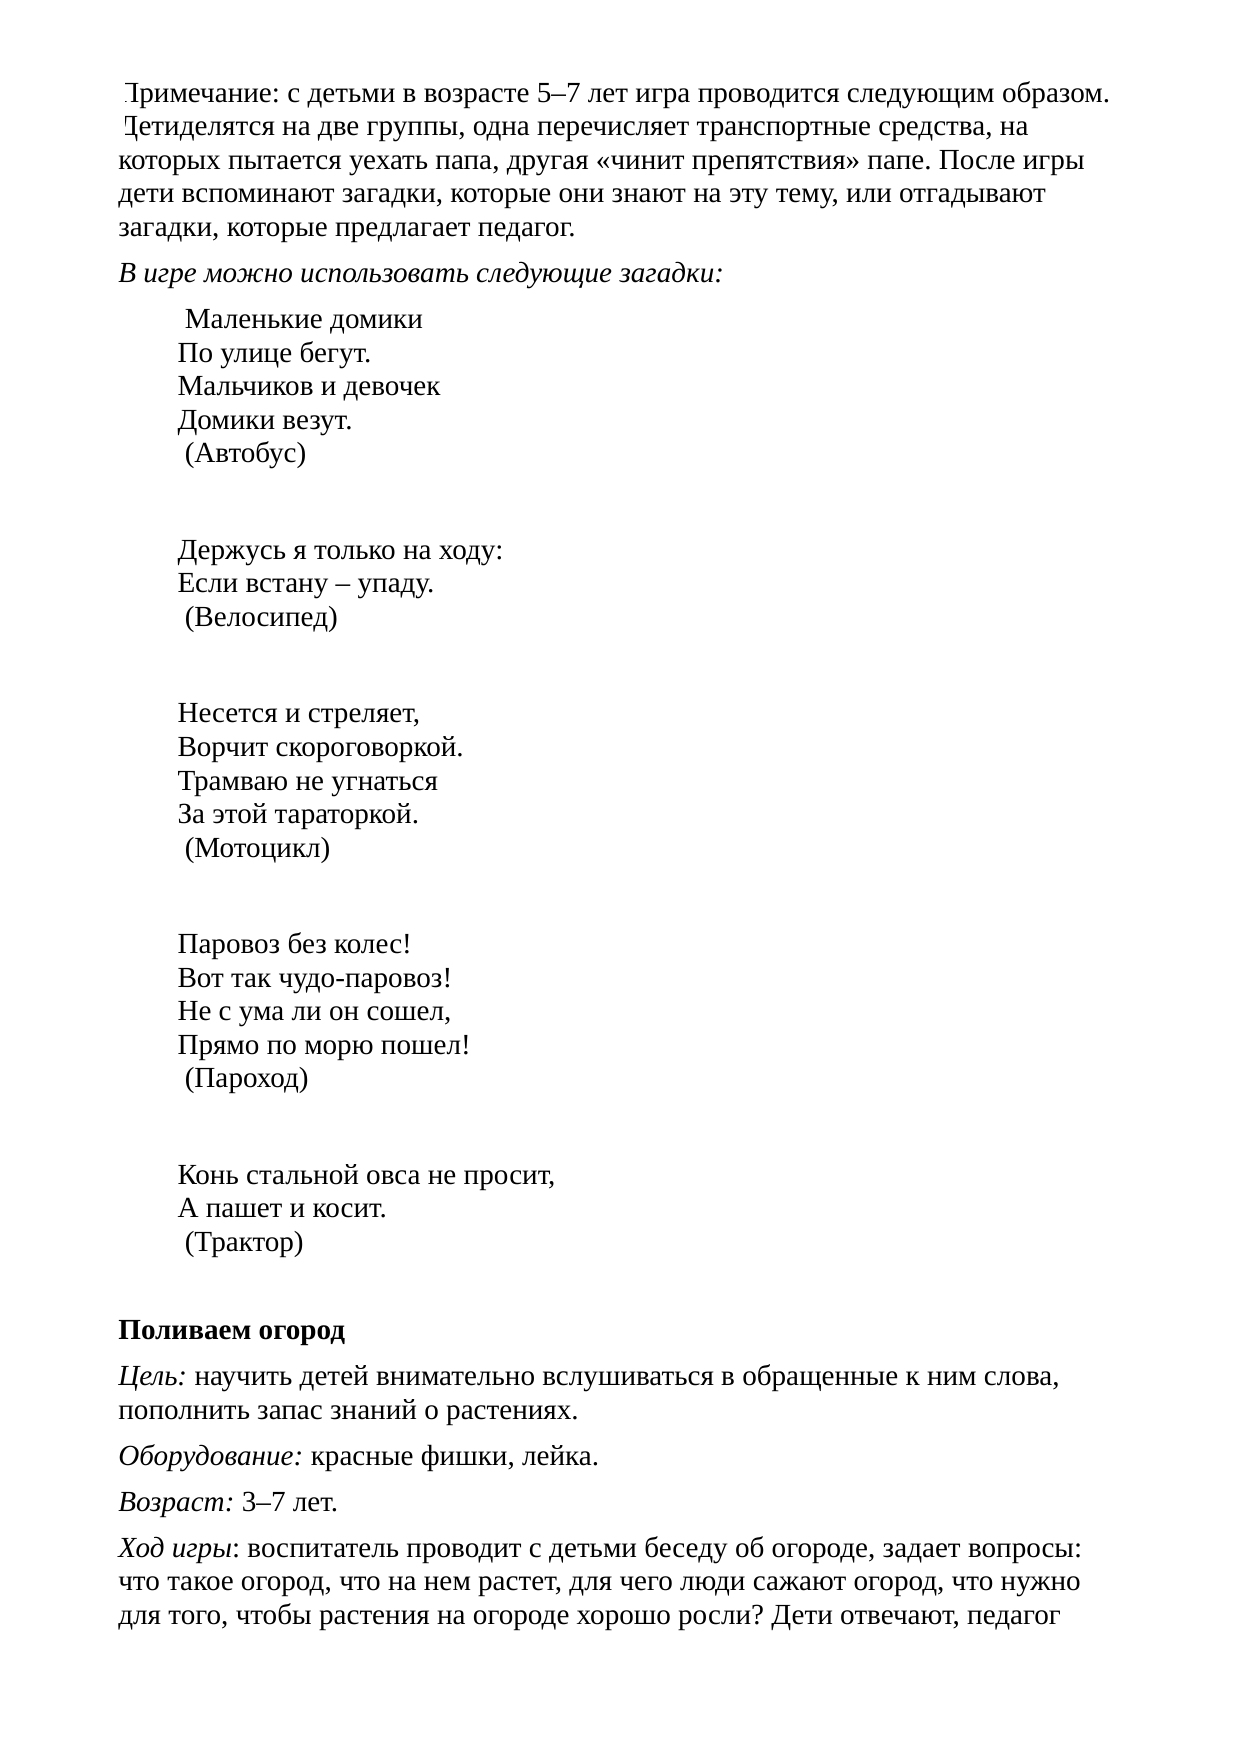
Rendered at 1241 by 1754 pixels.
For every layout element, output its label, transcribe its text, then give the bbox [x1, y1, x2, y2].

text Примечание: с детьми в возрасте 5–7 лет игра проводится следующим образом. Детиделятся на две группы, одна перечисляет транспортные средства, на которых пытается уехать папа, другая «чинит препятствия» папе. После игры дети вспоминают загадки, которые они знают на эту тему, или отгадывают загадки, которые предлагает педагог. [118, 75, 1122, 243]
text Маленькие домики По улице бегут. Мальчиков и девочек Домики везут. (Автобус) [177, 301, 1063, 502]
subtitle Поливаем огород [118, 1312, 1122, 1346]
text В игре можно использовать следующие загадки: [118, 255, 1122, 289]
text Паровоз без колес! Вот так чудо-паровоз! Не с ума ли он сошел, Прямо по морю пошел! (Пароход) [177, 893, 1063, 1094]
text Ход игры: воспитатель проводит с детьми беседу об огороде, задает вопросы: что такое огород, что на нем растет, для чего люди сажают огород, что нужно для того, чтобы растения на огороде хорошо росли? Дети отвечают, педагог [118, 1530, 1122, 1631]
text Оборудование: красные фишки, лейка. [118, 1438, 1122, 1471]
text Несется и стреляет, Ворчит скороговоркой. Трамваю не угнаться За этой тараторкой. (Мотоцикл) [177, 662, 1063, 863]
text Конь стальной овса не просит, А пашет и косит. (Трактор) [177, 1123, 1063, 1258]
text Держусь я только на ходу: Если встану – упаду. (Велосипед) [177, 532, 1063, 633]
text Цель: научить детей внимательно вслушиваться в обращенные к ним слова, пополнить запас знаний о растениях. [118, 1358, 1122, 1425]
text Возраст: 3–7 лет. [118, 1484, 1122, 1517]
